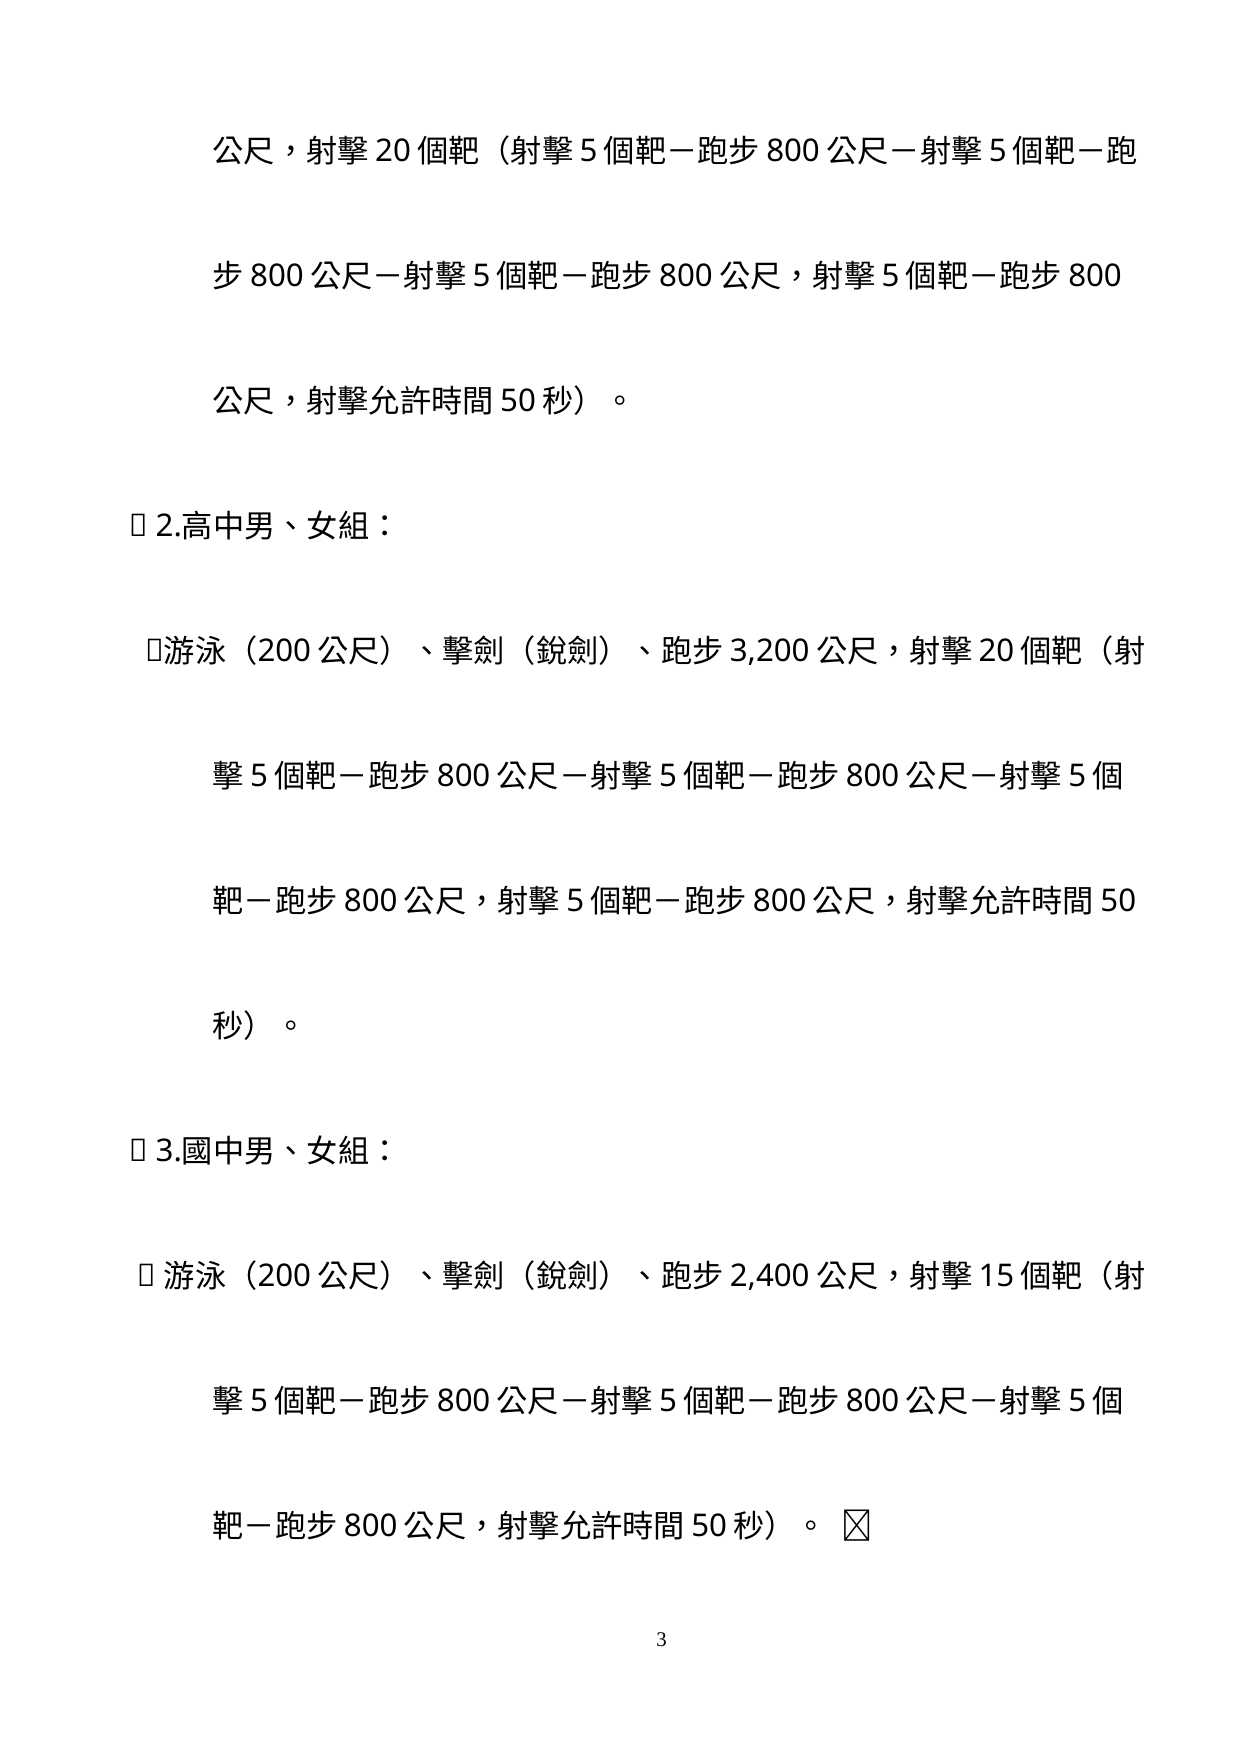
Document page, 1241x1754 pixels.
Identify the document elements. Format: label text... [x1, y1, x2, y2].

text 擊5個靶－跑步800公尺－射擊5個靶－跑步800公尺－射擊5個 [212, 733, 1211, 795]
text  游泳（200公尺）、擊劍（銳劍）、跑步2,400公尺，射擊15個靶（射 [112, 1233, 1211, 1295]
text 秒）。 [212, 983, 1211, 1045]
text 公尺，射擊20個靶（射擊5個靶－跑步800公尺－射擊5個靶－跑 [212, 108, 1211, 170]
text 公尺，射擊允許時間50秒）。 [212, 358, 1211, 420]
text 靶－跑步800公尺，射擊允許時間50秒）。  [212, 1483, 1211, 1545]
text 擊5個靶－跑步800公尺－射擊5個靶－跑步800公尺－射擊5個 [212, 1358, 1211, 1420]
text 步800公尺－射擊5個靶－跑步800公尺，射擊5個靶－跑步800 [212, 233, 1211, 295]
text  2.高中男、女組： [112, 483, 1211, 545]
text 靶－跑步800公尺，射擊5個靶－跑步800公尺，射擊允許時間50 [212, 858, 1211, 920]
text  3.國中男、女組： [112, 1108, 1211, 1170]
text 游泳（200公尺）、擊劍（銳劍）、跑步3,200公尺，射擊20個靶（射 [112, 608, 1211, 670]
